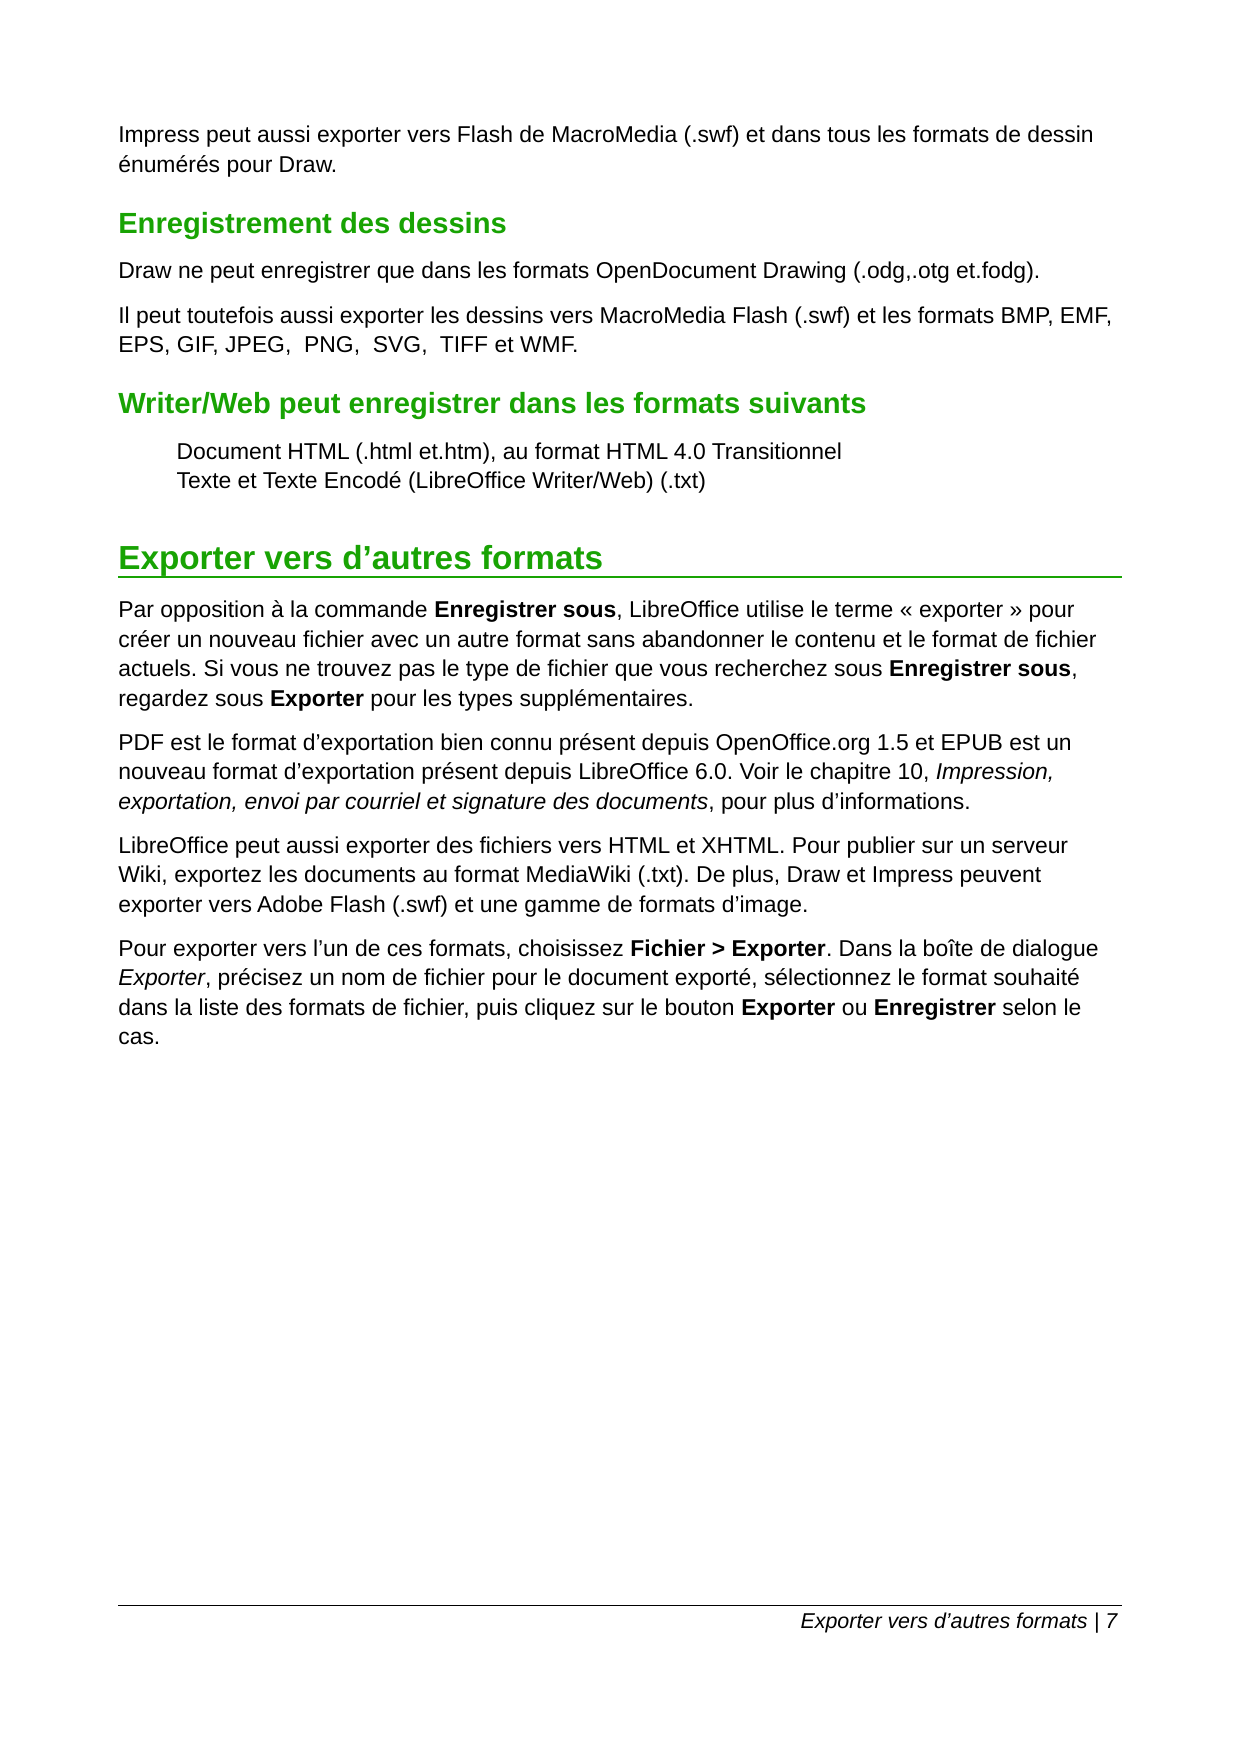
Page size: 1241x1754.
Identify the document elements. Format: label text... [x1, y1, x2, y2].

text PDF est le format d’exportation bien connu présent depuis OpenOffice.org 1.5 et EPUB est un nouveau format d’exportation présent depuis LibreOffice 6.0. Voir le chapitre 10, Impression, exportation, envoi par courriel et signature des documents, pour plus d’informations. [118, 726, 1122, 814]
subtitle Enregistrement des dessins [118, 206, 1122, 240]
text Impress peut aussi exporter vers Flash de MacroMedia (.swf) et dans tous les formats de dessin énumérés pour Draw. [118, 118, 1122, 177]
text Il peut toutefois aussi exporter les dessins vers MacroMedia Flash (.swf) et les formats BMP, EMF, EPS, GIF, JPEG, PNG, SVG, TIFF et WMF. [118, 298, 1122, 357]
text Pour exporter vers l’un de ces formats, choisissez Fichier > Exporter. Dans la boîte de dialogue Exporter, précisez un nom de fichier pour le document exporté, sélectionnez le format souhaité dans la liste des formats de fichier, puis cliquez sur le bouton Exporter ou Enregistrer selon le cas. [118, 932, 1122, 1049]
subtitle Writer/Web peut enregistrer dans les formats suivants [118, 387, 1122, 420]
text Par opposition à la commande Enregistrer sous, LibreOffice utilise le terme « exporter » pour créer un nouveau fichier avec un autre format sans abandonner le contenu et le format de fichier actuels. Si vous ne trouvez pas le type de fichier que vous recherchez sous Enregistrer sous, regardez sous Exporter pour les types supplémentaires. [118, 593, 1122, 711]
text Draw ne peut enregistrer que dans les formats OpenDocument Drawing (.odg,.otg et.fodg). [118, 254, 1122, 284]
text LibreOffice peut aussi exporter des fichiers vers HTML et XHTML. Pour publier sur un serveur Wiki, exportez les documents au format MediaWiki (.txt). De plus, Draw et Impress peuvent exporter vers Adobe Flash (.swf) et une gamme de formats d’image. [118, 828, 1122, 917]
subtitle Exporter vers d’autres formats [118, 538, 1122, 576]
text Document HTML (.html et.htm), au format HTML 4.0 Transitionnel Texte et Texte Encodé (LibreOffice Writer/Web) (.txt) [176, 435, 1122, 494]
